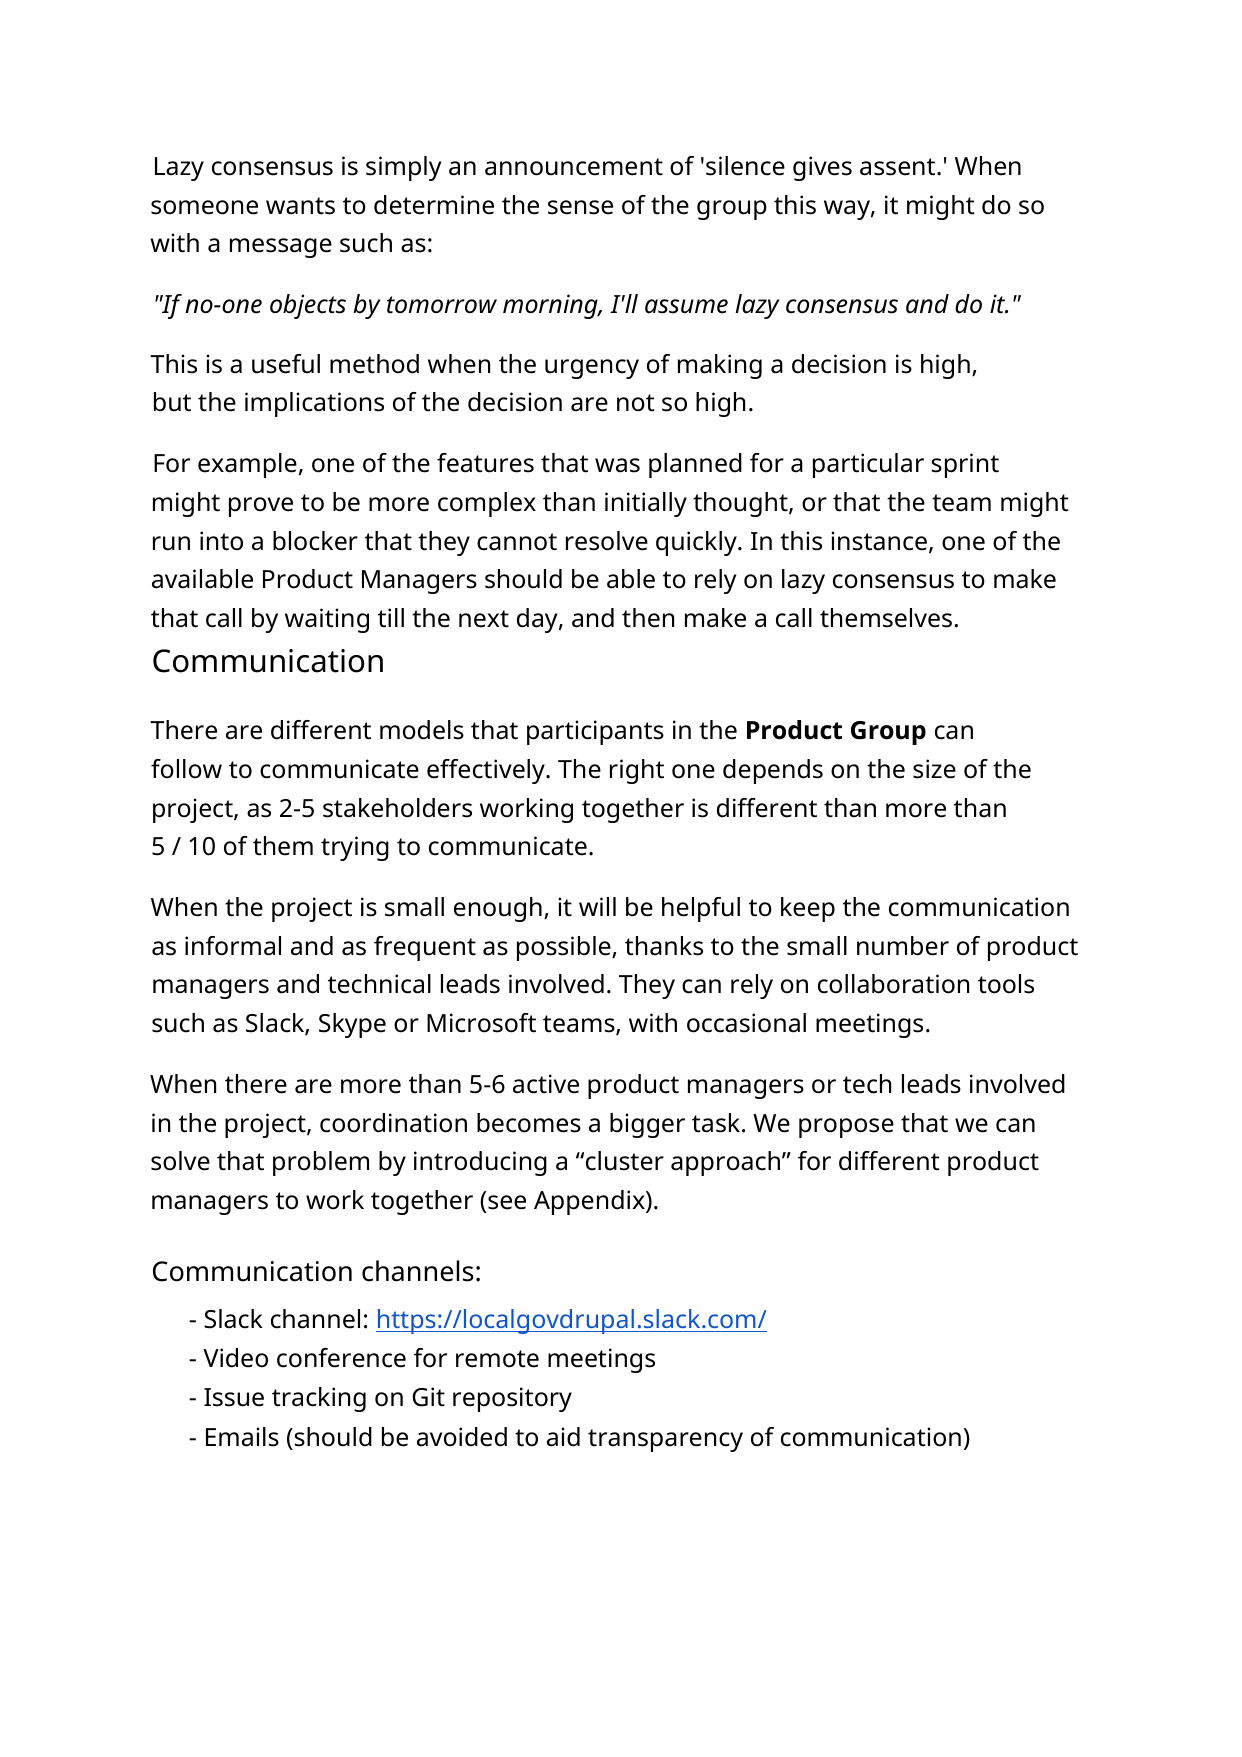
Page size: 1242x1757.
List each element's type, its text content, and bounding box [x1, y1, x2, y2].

text When the project is small enough, it will be helpful to keep the communication as informal and as frequent as possible, thanks to the small number of product managers and technical leads involved. They can rely on collaboration tools such as Slack, Skype or Microsoft teams, with occasional meetings. [150, 889, 1079, 1040]
text This is a useful method when the urgency of making a decision is high, but the implications of the decision are not so high. [150, 346, 987, 419]
text - Emails (should be avoided to aid transparency of communication) [189, 1419, 1211, 1453]
text - Slack channel: https://localgovdrupal.slack.com/ [189, 1302, 1211, 1336]
text Communication channels: [151, 1252, 1211, 1289]
text For example, one of the features that was planned for a particular sprint might prove to be more complex than initially thought, or that the team might run into a blocker that they cannot resolve quickly. In this instance, one of the available Product Managers should be able to rely on lazy consensus to make that call by waiting till the next day, and then make a call themselves. [151, 446, 1075, 635]
text - Issue tracking on Git repository [189, 1380, 1211, 1414]
text Communication [151, 639, 1211, 682]
text There are different models that participants in the Product Group can follow to communicate effectively. The right one depends on the size of the project, as 2-5 stakeholders working together is different than more than 5 / 10 of them trying to communicate. [150, 713, 1041, 863]
text - Video conference for remote meetings [189, 1341, 1211, 1375]
text "If no-one objects by tomorrow morning, I'll assume lazy consensus and do it." [153, 287, 1211, 321]
text Lazy consensus is simply an announcement of 'silence gives assent.' When someone wants to determine the sense of the group this way, it might do so with a message such as: [150, 148, 1089, 260]
text When there are more than 5-6 active product managers or tech leads involved in the project, coordination becomes a bigger task. We propose that we can solve that problem by introducing a “cluster approach” for different product managers to work together (see Appendix). [150, 1066, 1068, 1217]
